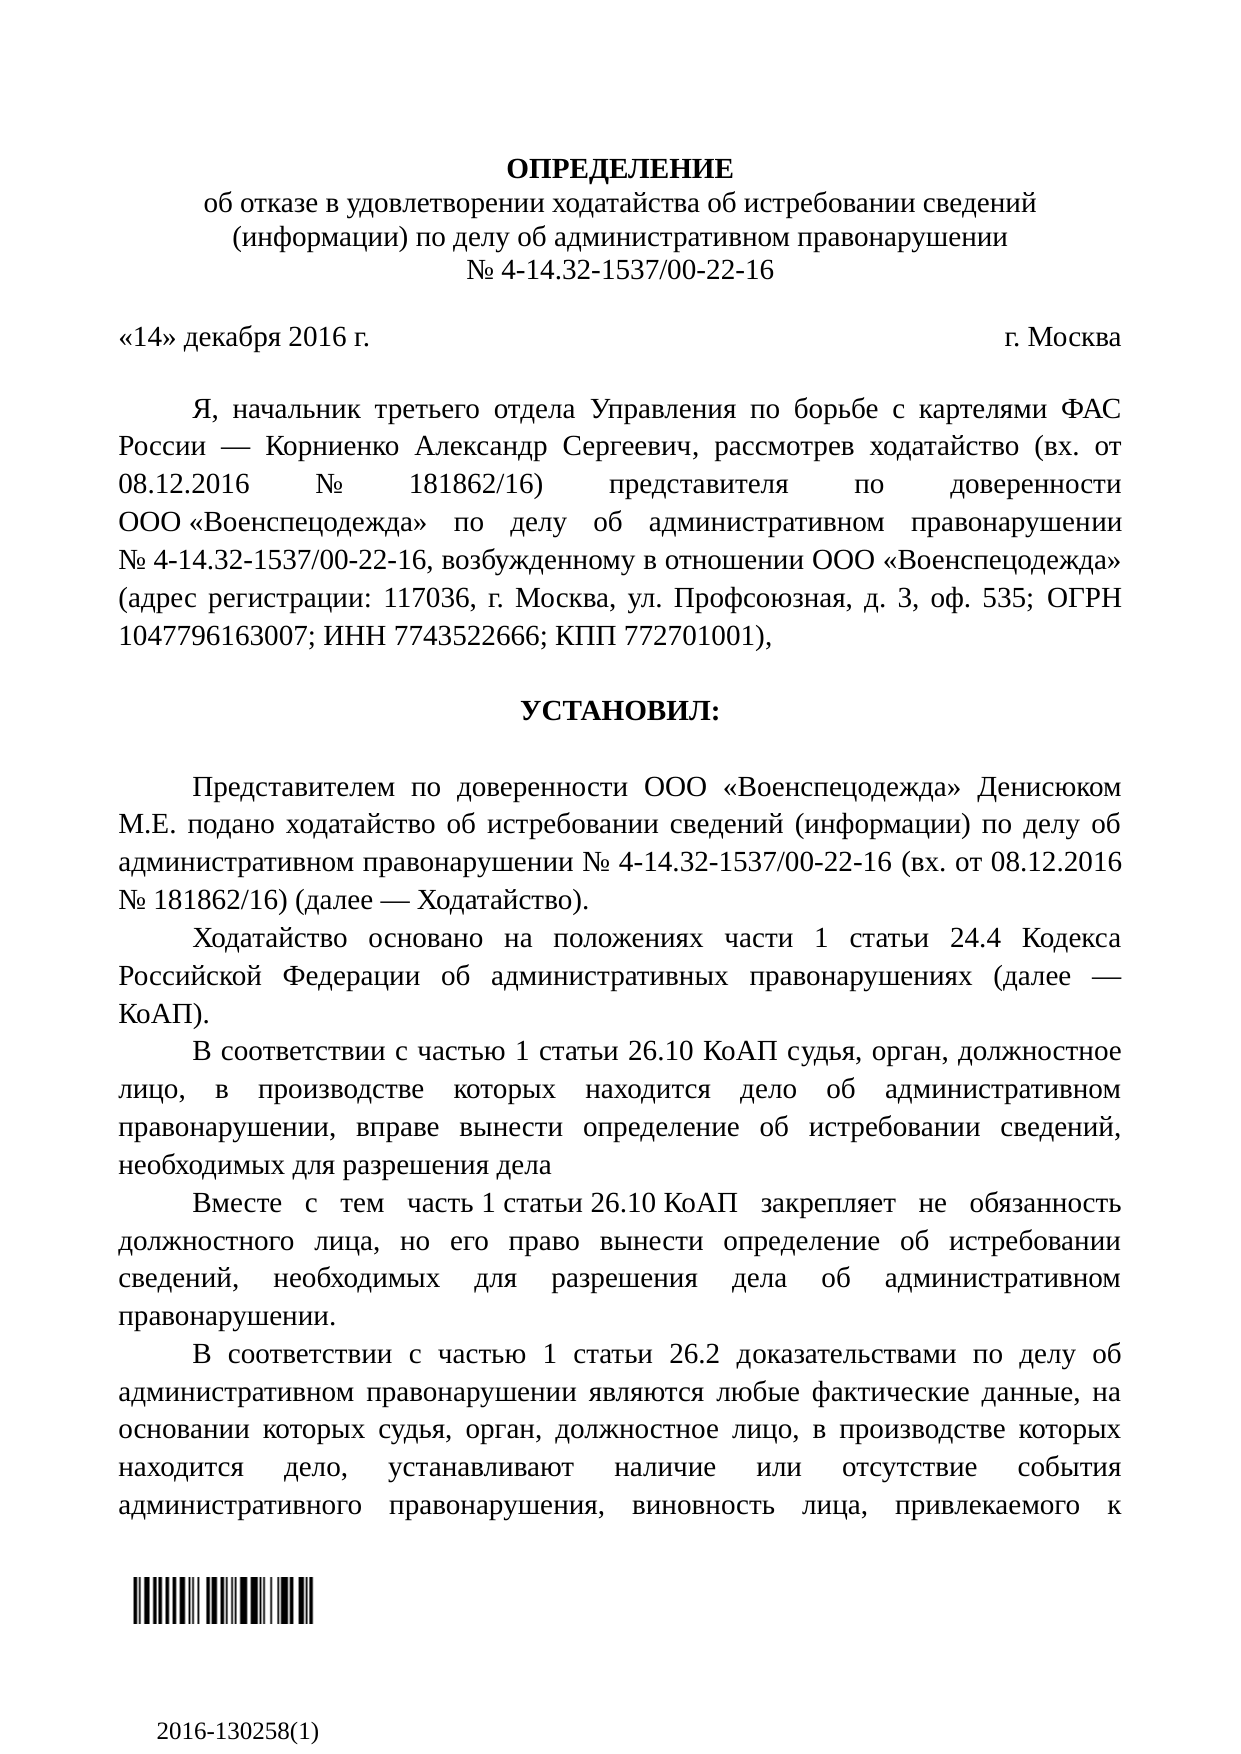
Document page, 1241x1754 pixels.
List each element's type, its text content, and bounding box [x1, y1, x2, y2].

text УСТАНОВИЛ: [118, 689, 1122, 727]
text В соответствии с частью 1 статьи 26.10 КоАП судья, орган, должностное лицо, в производстве которых находится дело об административном правонарушении, вправе вынести определение об истребовании сведений, необходимых для разрешения дела [118, 1029, 1122, 1181]
text Вместе с тем часть 1 статьи 26.10 КоАП закрепляет не обязанность должностного лица, но его право вынести определение об истребовании сведений, необходимых для разрешения дела об административном правонарушении. [118, 1181, 1122, 1332]
picture [118, 1577, 331, 1624]
text № 4-14.32-1537/00-22-16 [118, 252, 1122, 286]
text Я, начальник третьего отдела Управления по борьбе с картелями ФАС России — Корниенко Александр Сергеевич, рассмотрев ходатайство (вх. от 08.12.2016 № 181862/16) представителя по доверенности ООО «Военспецодежда» по делу об административном правонарушении № 4-14.32-1537/00-22-16, возбужденному в отношении ООО «Военспецодежда» (адрес регистрации: 117036, г. Москва, ул. Профсоюзная, д. 3, оф. 535; ОГРН 1047796163007; ИНН 7743522666; КПП 772701001), [118, 386, 1122, 651]
text Представителем по доверенности ООО «Военспецодежда» Денисюком М.Е. подано ходатайство об истребовании сведений (информации) по делу об административном правонарушении № 4-14.32-1537/00-22-16 (вх. от 08.12.2016 № 181862/16) (далее — Ходатайство). [118, 764, 1122, 916]
text В соответствии с частью 1 статьи 26.2 доказательствами по делу об административном правонарушении являются любые фактические данные, на основании которых судья, орган, должностное лицо, в производстве которых находится дело, устанавливают наличие или отсутствие события административного правонарушения, виновность лица, привлекаемого к [118, 1332, 1122, 1521]
text ОПРЕДЕЛЕНИЕ [118, 152, 1122, 185]
text «14» декабря 2016 г. г. Москва [118, 319, 1122, 353]
text об отказе в удовлетворении ходатайства об истребовании сведений (информации) по делу об административном правонарушении [118, 185, 1122, 252]
text Ходатайство основано на положениях части 1 статьи 24.4 Кодекса Российской Федерации об административных правонарушениях (далее — КоАП). [118, 916, 1122, 1029]
